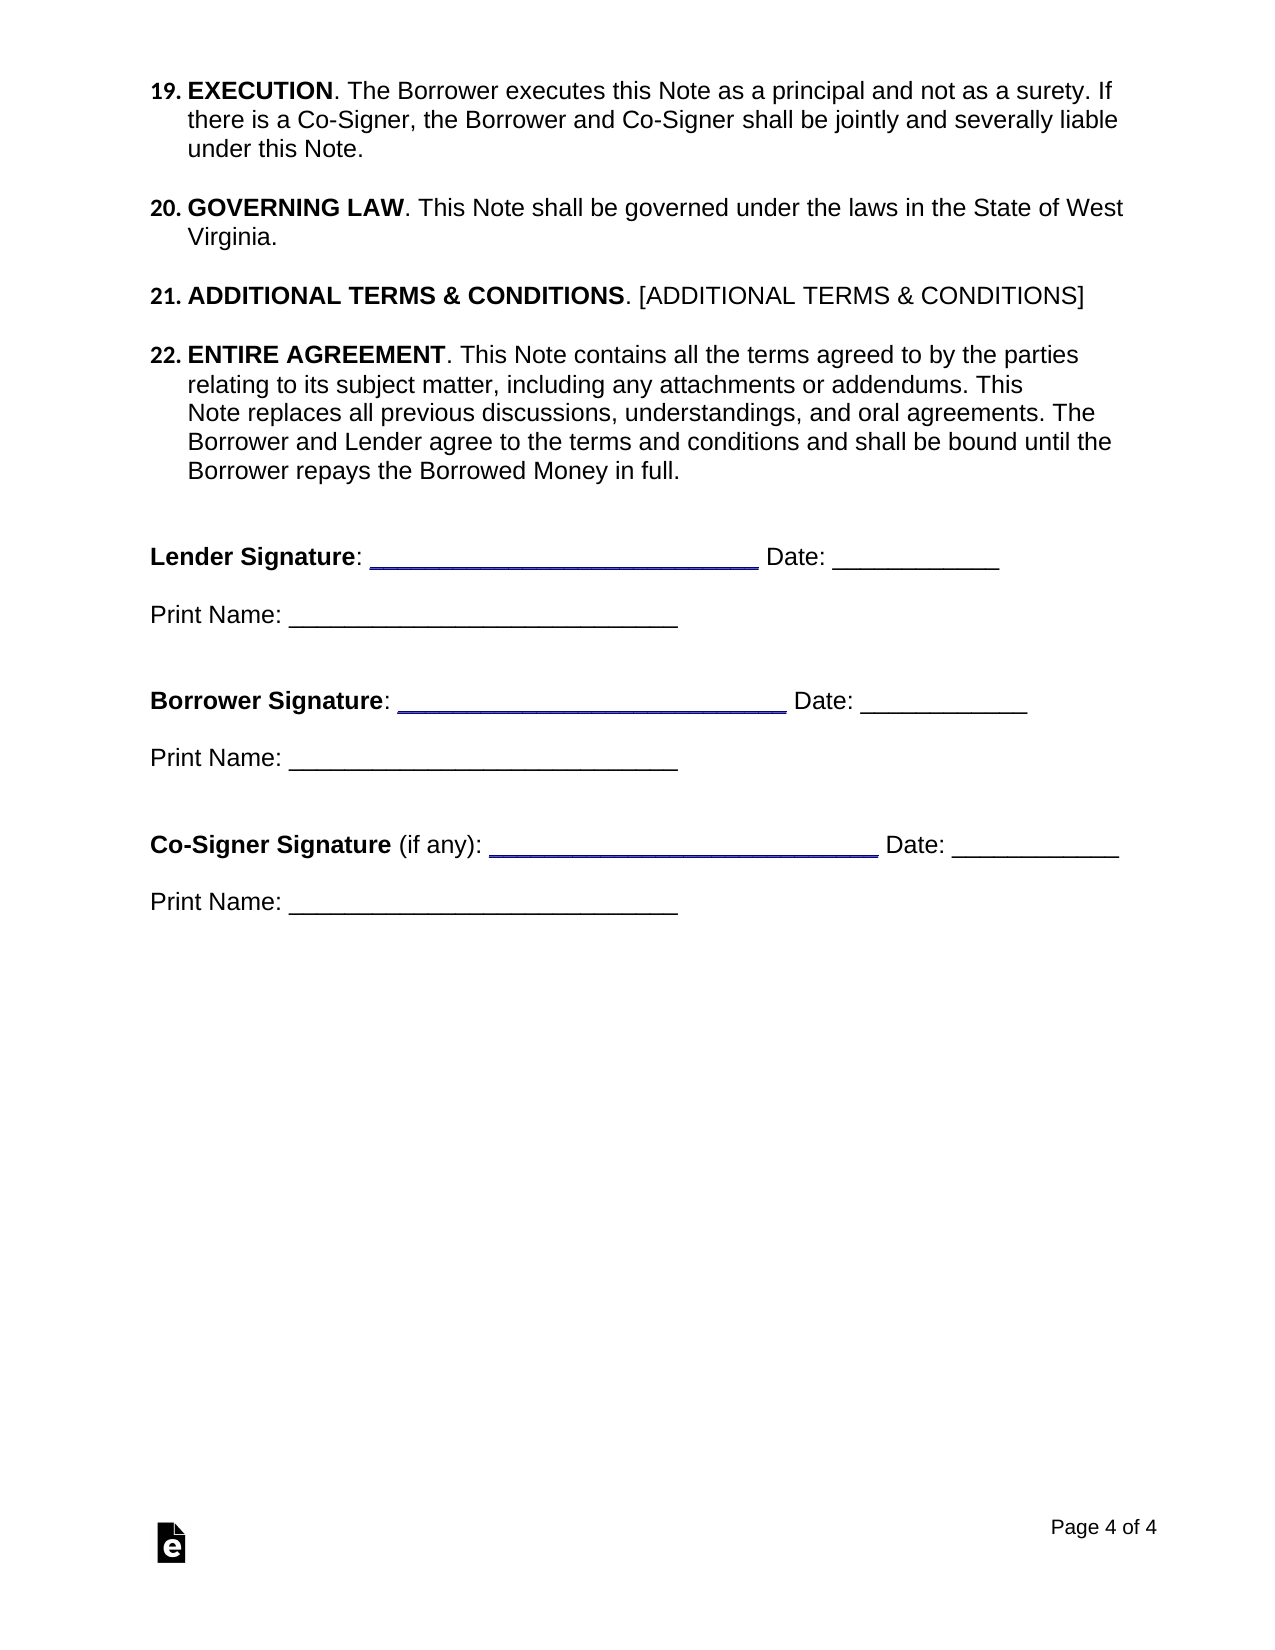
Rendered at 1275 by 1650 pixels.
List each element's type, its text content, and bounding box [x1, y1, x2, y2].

text Borrower Signature: ____________________________ Date: ____________ [150, 686, 1125, 714]
list ADDITIONAL TERMS & CONDITIONS. [ADDITIONAL TERMS & CONDITIONS] [150, 280, 1125, 310]
text Print Name: ____________________________ [150, 743, 1125, 772]
text Print Name: ____________________________ [150, 599, 1125, 628]
list EXECUTION. The Borrower executes this Note as a principal and not as a surety. If there is a Co-Signer, the Borrower and Co-Signer shall be jointly and severally liable under this Note. [150, 75, 1125, 163]
text Lender Signature: ____________________________ Date: ____________ [150, 542, 1125, 571]
text Print Name: ____________________________ [150, 887, 1125, 916]
list GOVERNING LAW. This Note shall be governed under the laws in the State of West Virginia. [150, 192, 1125, 251]
list ENTIRE AGREEMENT. This Note contains all the terms agreed to by the parties relating to its subject matter, including any attachments or addendums. This Note replaces all previous discussions, understandings, and oral agreements. The Borrower and Lender agree to the terms and conditions and shall be bound until the Borrower repays the Borrowed Money in full. [150, 339, 1125, 484]
text Co-Signer Signature (if any): ____________________________ Date: ____________ [150, 829, 1125, 858]
